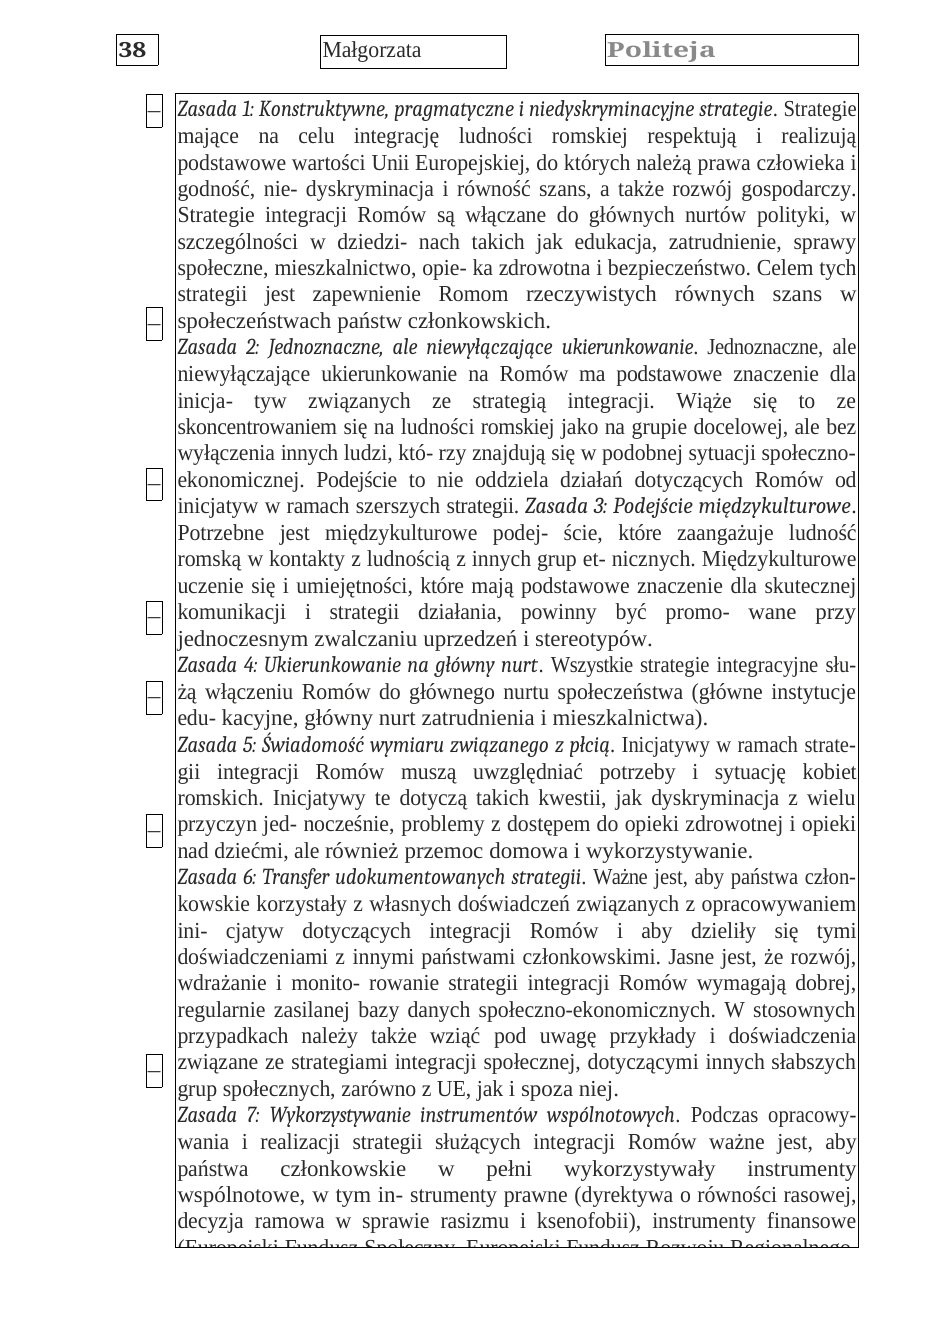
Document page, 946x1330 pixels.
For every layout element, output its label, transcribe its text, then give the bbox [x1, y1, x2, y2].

text Politeja 5(31/1)/2014 [607, 35, 858, 65]
text Zasada 1: Konstruktywne, pragmatyczne i niedyskryminacyjne strategie. Strategie mające na celu integrację ludności romskiej respektują i realizują podstawowe wartości Unii Europejskiej, do których należą prawa człowieka i godność, nie- dyskryminacja i równość szans, a także rozwój gospodarczy. Strategie integracji Romów są włączane do głównych nurtów polityki, w szczególności w dziedzi- nach takich jak edukacja, zatrudnienie, sprawy społeczne, mieszkalnictwo, opie- ka zdrowotna i bezpieczeństwo. Celem tych strategii jest zapewnienie Romom rzeczywistych równych szans w społeczeństwach państw członkowskich. [177, 95, 857, 333]
text Zasada 5: Świadomość wymiaru związanego z płcią. Inicjatywy w ramach strate- gii integracji Romów muszą uwzględniać potrzeby i sytuację kobiet romskich. Inicjatywy te dotyczą takich kwestii, jak dyskryminacja z wielu przyczyn jed- nocześnie, problemy z dostępem do opieki zdrowotnej i opieki nad dziećmi, ale również przemoc domowa i wykorzystywanie. [177, 731, 857, 863]
text – [148, 816, 162, 842]
text Zasada 2: Jednoznaczne, ale niewyłączające ukierunkowanie. Jednoznaczne, ale niewyłączające ukierunkowanie na Romów ma podstawowe znaczenie dla inicja- tyw związanych ze strategią integracji. Wiąże się to ze skoncentrowaniem się na ludności romskiej jako na grupie docelowej, ale bez wyłączenia innych ludzi, któ- rzy znajdują się w podobnej sytuacji społeczno-ekonomicznej. Podejście to nie oddziela działań dotyczących Romów od inicjatyw w ramach szerszych strategii. Zasada 3: Podejście międzykulturowe. Potrzebne jest międzykulturowe podej- ście, które zaangażuje ludność romską w kontakty z ludnością z innych grup et- nicznych. Międzykulturowe uczenie się i umiejętności, które mają podstawowe znaczenie dla skutecznej komunikacji i strategii działania, powinny być promo- wane przy jednoczesnym zwalczaniu uprzedzeń i stereotypów. [177, 333, 856, 651]
text – [148, 96, 162, 122]
text – [148, 469, 162, 496]
text Zasada 6: Transfer udokumentowanych strategii. Ważne jest, aby państwa człon- kowskie korzystały z własnych doświadczeń związanych z opracowywaniem ini- cjatyw dotyczących integracji Romów i aby dzieliły się tymi doświadczeniami z innymi państwami członkowskimi. Jasne jest, że rozwój, wdrażanie i monito- rowanie strategii integracji Romów wymagają dobrej, regularnie zasilanej bazy danych społeczno-ekonomicznych. W stosownych przypadkach należy także wziąć pod uwagę przykłady i doświadczenia związane ze strategiami integracji społecznej, dotyczącymi innych słabszych grup społecznych, zarówno z UE, jak i spoza niej. [177, 863, 856, 1101]
text Małgorzata Kołaczek [322, 37, 506, 68]
text Zasada 4: Ukierunkowanie na główny nurt. Wszystkie strategie integracyjne słu- żą włączeniu Romów do głównego nurtu społeczeństwa (główne instytucje edu- kacyjne, główny nurt zatrudnienia i mieszkalnictwa). [177, 651, 856, 731]
text Zasada 7: Wykorzystywanie instrumentów wspólnotowych. Podczas opracowy- wania i realizacji strategii służących integracji Romów ważne jest, aby państwa członkowskie w pełni wykorzystywały instrumenty wspólnotowe, w tym in- strumenty prawne (dyrektywa o równości rasowej, decyzja ramowa w sprawie rasizmu i ksenofobii), instrumenty finansowe (Europejski Fundusz Społeczny, Europejski Fundusz Rozwoju Regionalnego, Europejski Fundusz Rolny na rzecz Rozwoju Obszarów Wiejskich, instrument pomocy przedakcesyjnej) oraz in- [177, 1101, 857, 1247]
text – [148, 309, 162, 335]
text – [148, 682, 162, 709]
text – [148, 602, 162, 629]
text – [148, 1056, 162, 1082]
text 388 [118, 35, 158, 65]
